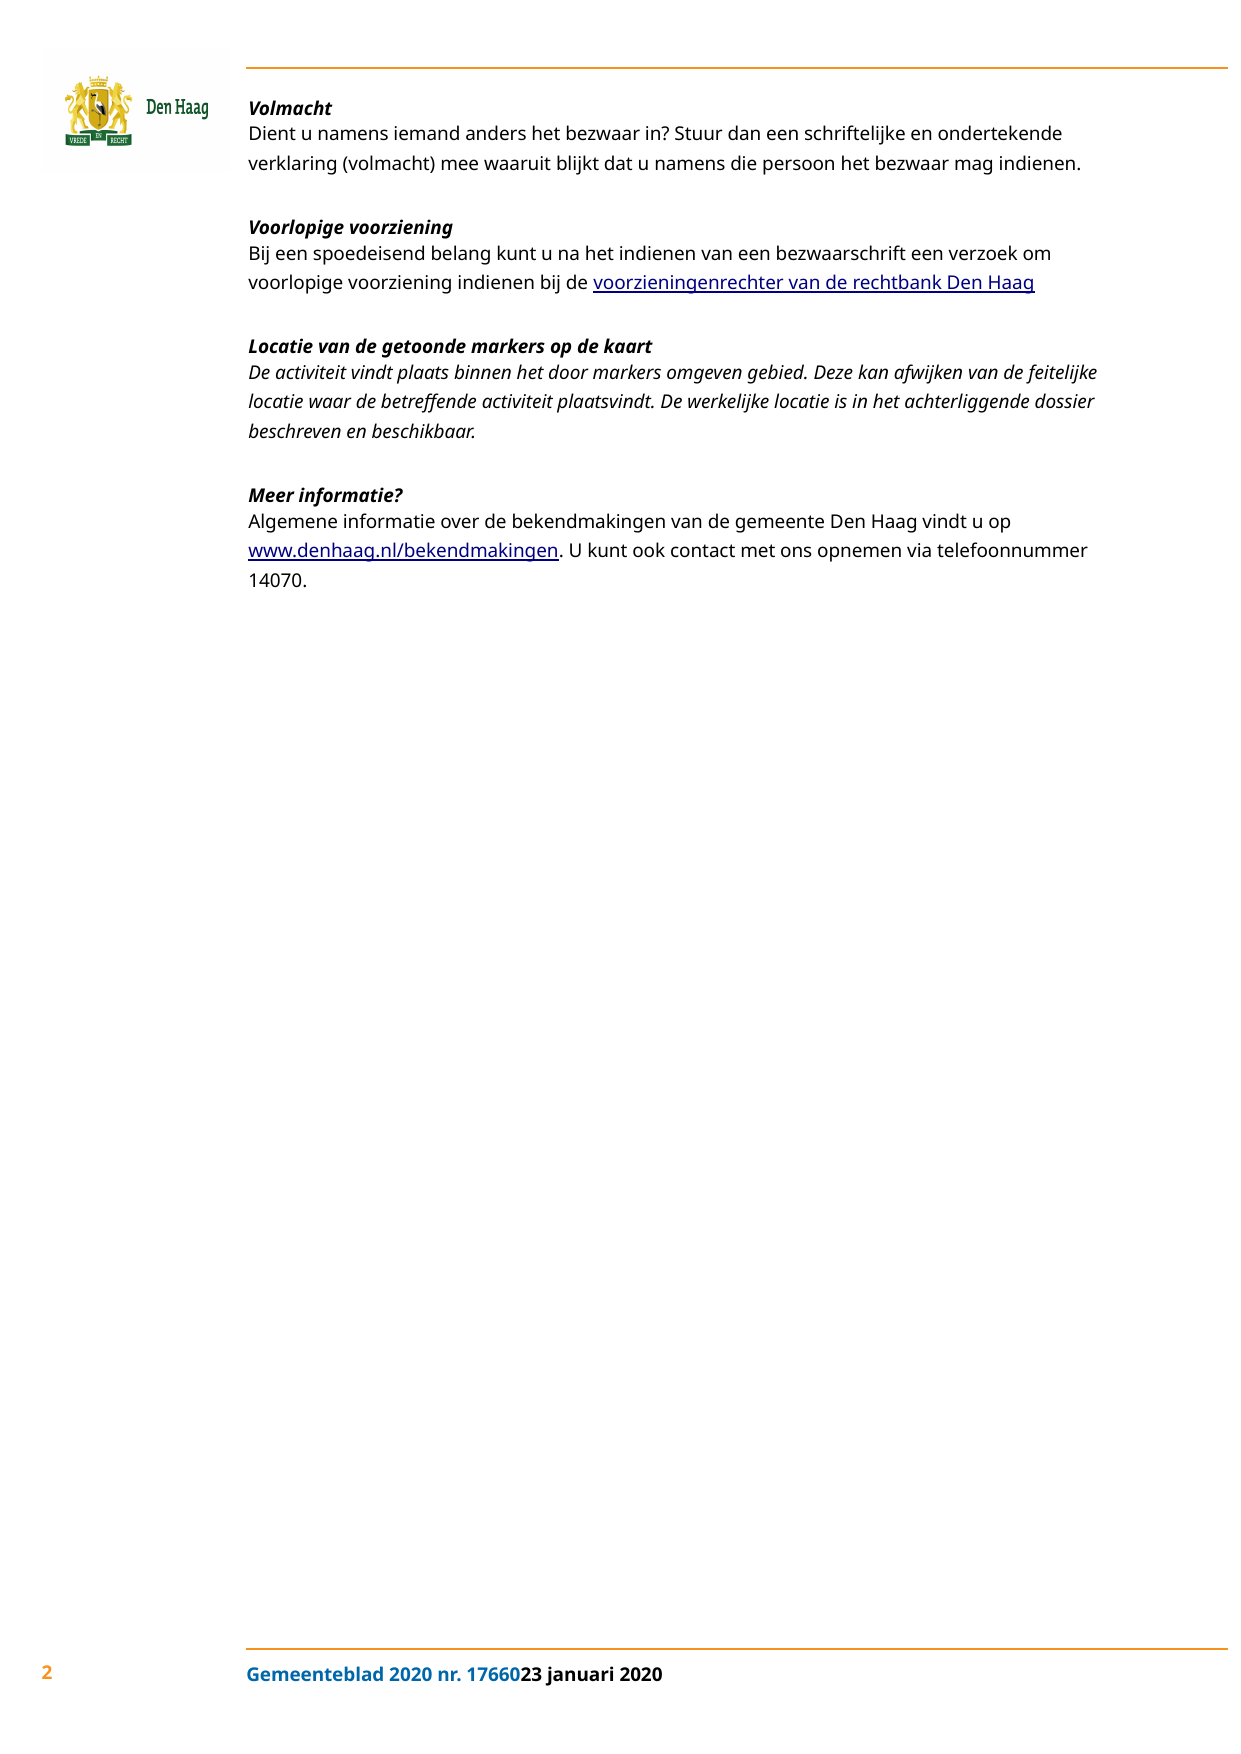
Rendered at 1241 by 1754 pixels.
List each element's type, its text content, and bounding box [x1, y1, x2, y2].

text Dient u namens iemand anders het bezwaar in? Stuur dan een schriftelijke en ondertekende verklaring (volmacht) mee waaruit blijkt dat u namens die persoon het bezwaar mag indienen. [248, 121, 1152, 176]
text De activiteit vindt plaats binnen het door markers omgeven gebied. Deze kan afwijken van de feitelijke locatie waar de betreffende activiteit plaatsvindt. De werkelijke locatie is in het achterliggende dossier beschreven en beschikbaar. [248, 359, 1152, 444]
text Algemene informatie over de bekendmakingen van de gemeente Den Haag vindt u op www.denhaag.nl/bekendmakingen. U kunt ook contact met ons opnemen via telefoonnummer 14070. [248, 508, 1152, 593]
text Meer informatie? [248, 482, 1152, 508]
picture [41, 47, 231, 172]
text Voorlopige voorziening [248, 214, 1152, 240]
text Volmacht [248, 95, 1152, 121]
text Bij een spoedeisend belang kunt u na het indienen van een bezwaarschrift een verzoek om voorlopige voorziening indienen bij de voorzieningenrechter van de rechtbank Den Haag [248, 240, 1152, 295]
text Locatie van de getoonde markers op de kaart [248, 333, 1152, 359]
